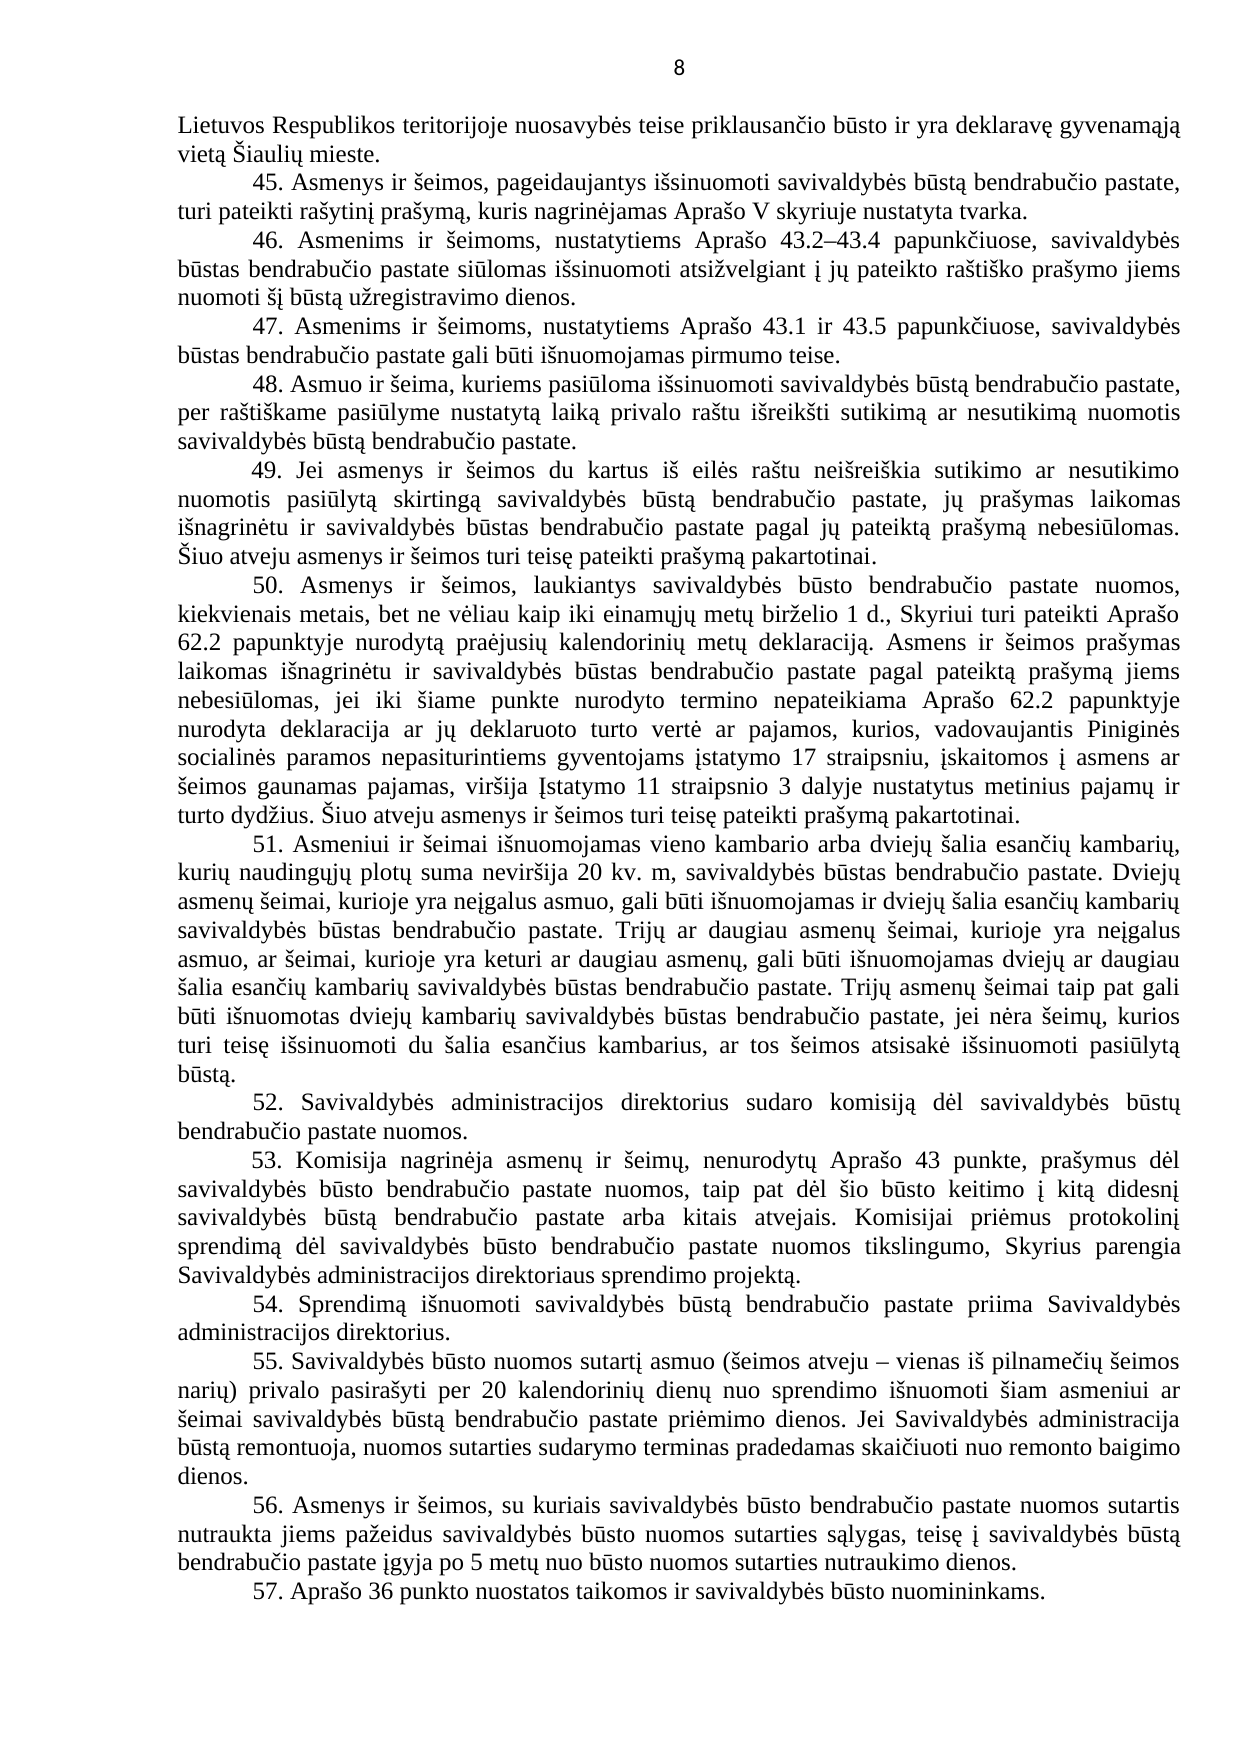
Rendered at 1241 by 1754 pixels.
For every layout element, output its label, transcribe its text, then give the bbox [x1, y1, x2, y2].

text 54. Sprendimą išnuomoti savivaldybės būstą bendrabučio pastate priima Savivaldybės administracijos direktorius. [177, 1289, 1181, 1346]
text 46. Asmenims ir šeimoms, nustatytiems Aprašo 43.2–43.4 papunkčiuose, savivaldybės būstas bendrabučio pastate siūlomas išsinuomoti atsižvelgiant į jų pateikto raštiško prašymo jiems nuomoti šį būstą užregistravimo dienos. [177, 225, 1181, 311]
text 55. Savivaldybės būsto nuomos sutartį asmuo (šeimos atveju – vienas iš pilnamečių šeimos narių) privalo pasirašyti per 20 kalendorinių dienų nuo sprendimo išnuomoti šiam asmeniui ar šeimai savivaldybės būstą bendrabučio pastate priėmimo dienos. Jei Savivaldybės administracija būstą remontuoja, nuomos sutarties sudarymo terminas pradedamas skaičiuoti nuo remonto baigimo dienos. [177, 1346, 1181, 1490]
text 48. Asmuo ir šeima, kuriems pasiūloma išsinuomoti savivaldybės būstą bendrabučio pastate, per raštiškame pasiūlyme nustatytą laiką privalo raštu išreikšti sutikimą ar nesutikimą nuomotis savivaldybės būstą bendrabučio pastate. [177, 369, 1181, 455]
text 49. Jei asmenys ir šeimos du kartus iš eilės raštu neišreiškia sutikimo ar nesutikimo nuomotis pasiūlytą skirtingą savivaldybės būstą bendrabučio pastate, jų prašymas laikomas išnagrinėtu ir savivaldybės būstas bendrabučio pastate pagal jų pateiktą prašymą nebesiūlomas. Šiuo atveju asmenys ir šeimos turi teisę pateikti prašymą pakartotinai. [177, 455, 1181, 570]
text 47. Asmenims ir šeimoms, nustatytiems Aprašo 43.1 ir 43.5 papunkčiuose, savivaldybės būstas bendrabučio pastate gali būti išnuomojamas pirmumo teise. [177, 311, 1181, 369]
text 57. Aprašo 36 punkto nuostatos taikomos ir savivaldybės būsto nuomininkams. [177, 1576, 1181, 1605]
text 50. Asmenys ir šeimos, laukiantys savivaldybės būsto bendrabučio pastate nuomos, kiekvienais metais, bet ne vėliau kaip iki einamųjų metų birželio 1 d., Skyriui turi pateikti Aprašo 62.2 papunktyje nurodytą praėjusių kalendorinių metų deklaraciją. Asmens ir šeimos prašymas laikomas išnagrinėtu ir savivaldybės būstas bendrabučio pastate pagal pateiktą prašymą jiems nebesiūlomas, jei iki šiame punkte nurodyto termino nepateikiama Aprašo 62.2 papunktyje nurodyta deklaracija ar jų deklaruoto turto vertė ar pajamos, kurios, vadovaujantis Piniginės socialinės paramos nepasiturintiems gyventojams įstatymo 17 straipsniu, įskaitomos į asmens ar šeimos gaunamas pajamas, viršija Įstatymo 11 straipsnio 3 dalyje nustatytus metinius pajamų ir turto dydžius. Šiuo atveju asmenys ir šeimos turi teisę pateikti prašymą pakartotinai. [177, 570, 1181, 829]
text 52. Savivaldybės administracijos direktorius sudaro komisiją dėl savivaldybės būstų bendrabučio pastate nuomos. [177, 1087, 1181, 1145]
text 51. Asmeniui ir šeimai išnuomojamas vieno kambario arba dviejų šalia esančių kambarių, kurių naudingųjų plotų suma neviršija 20 kv. m, savivaldybės būstas bendrabučio pastate. Dviejų asmenų šeimai, kurioje yra neįgalus asmuo, gali būti išnuomojamas ir dviejų šalia esančių kambarių savivaldybės būstas bendrabučio pastate. Trijų ar daugiau asmenų šeimai, kurioje yra neįgalus asmuo, ar šeimai, kurioje yra keturi ar daugiau asmenų, gali būti išnuomojamas dviejų ar daugiau šalia esančių kambarių savivaldybės būstas bendrabučio pastate. Trijų asmenų šeimai taip pat gali būti išnuomotas dviejų kambarių savivaldybės būstas bendrabučio pastate, jei nėra šeimų, kurios turi teisę išsinuomoti du šalia esančius kambarius, ar tos šeimos atsisakė išsinuomoti pasiūlytą būstą. [177, 829, 1181, 1087]
text Lietuvos Respublikos teritorijoje nuosavybės teise priklausančio būsto ir yra deklaravę gyvenamąją vietą Šiaulių mieste. [177, 110, 1181, 167]
text 45. Asmenys ir šeimos, pageidaujantys išsinuomoti savivaldybės būstą bendrabučio pastate, turi pateikti rašytinį prašymą, kuris nagrinėjamas Aprašo V skyriuje nustatyta tvarka. [177, 167, 1181, 225]
text 56. Asmenys ir šeimos, su kuriais savivaldybės būsto bendrabučio pastate nuomos sutartis nutraukta jiems pažeidus savivaldybės būsto nuomos sutarties sąlygas, teisę į savivaldybės būstą bendrabučio pastate įgyja po 5 metų nuo būsto nuomos sutarties nutraukimo dienos. [177, 1490, 1181, 1576]
text 53. Komisija nagrinėja asmenų ir šeimų, nenurodytų Aprašo 43 punkte, prašymus dėl savivaldybės būsto bendrabučio pastate nuomos, taip pat dėl šio būsto keitimo į kitą didesnį savivaldybės būstą bendrabučio pastate arba kitais atvejais. Komisijai priėmus protokolinį sprendimą dėl savivaldybės būsto bendrabučio pastate nuomos tikslingumo, Skyrius parengia Savivaldybės administracijos direktoriaus sprendimo projektą. [177, 1145, 1181, 1289]
